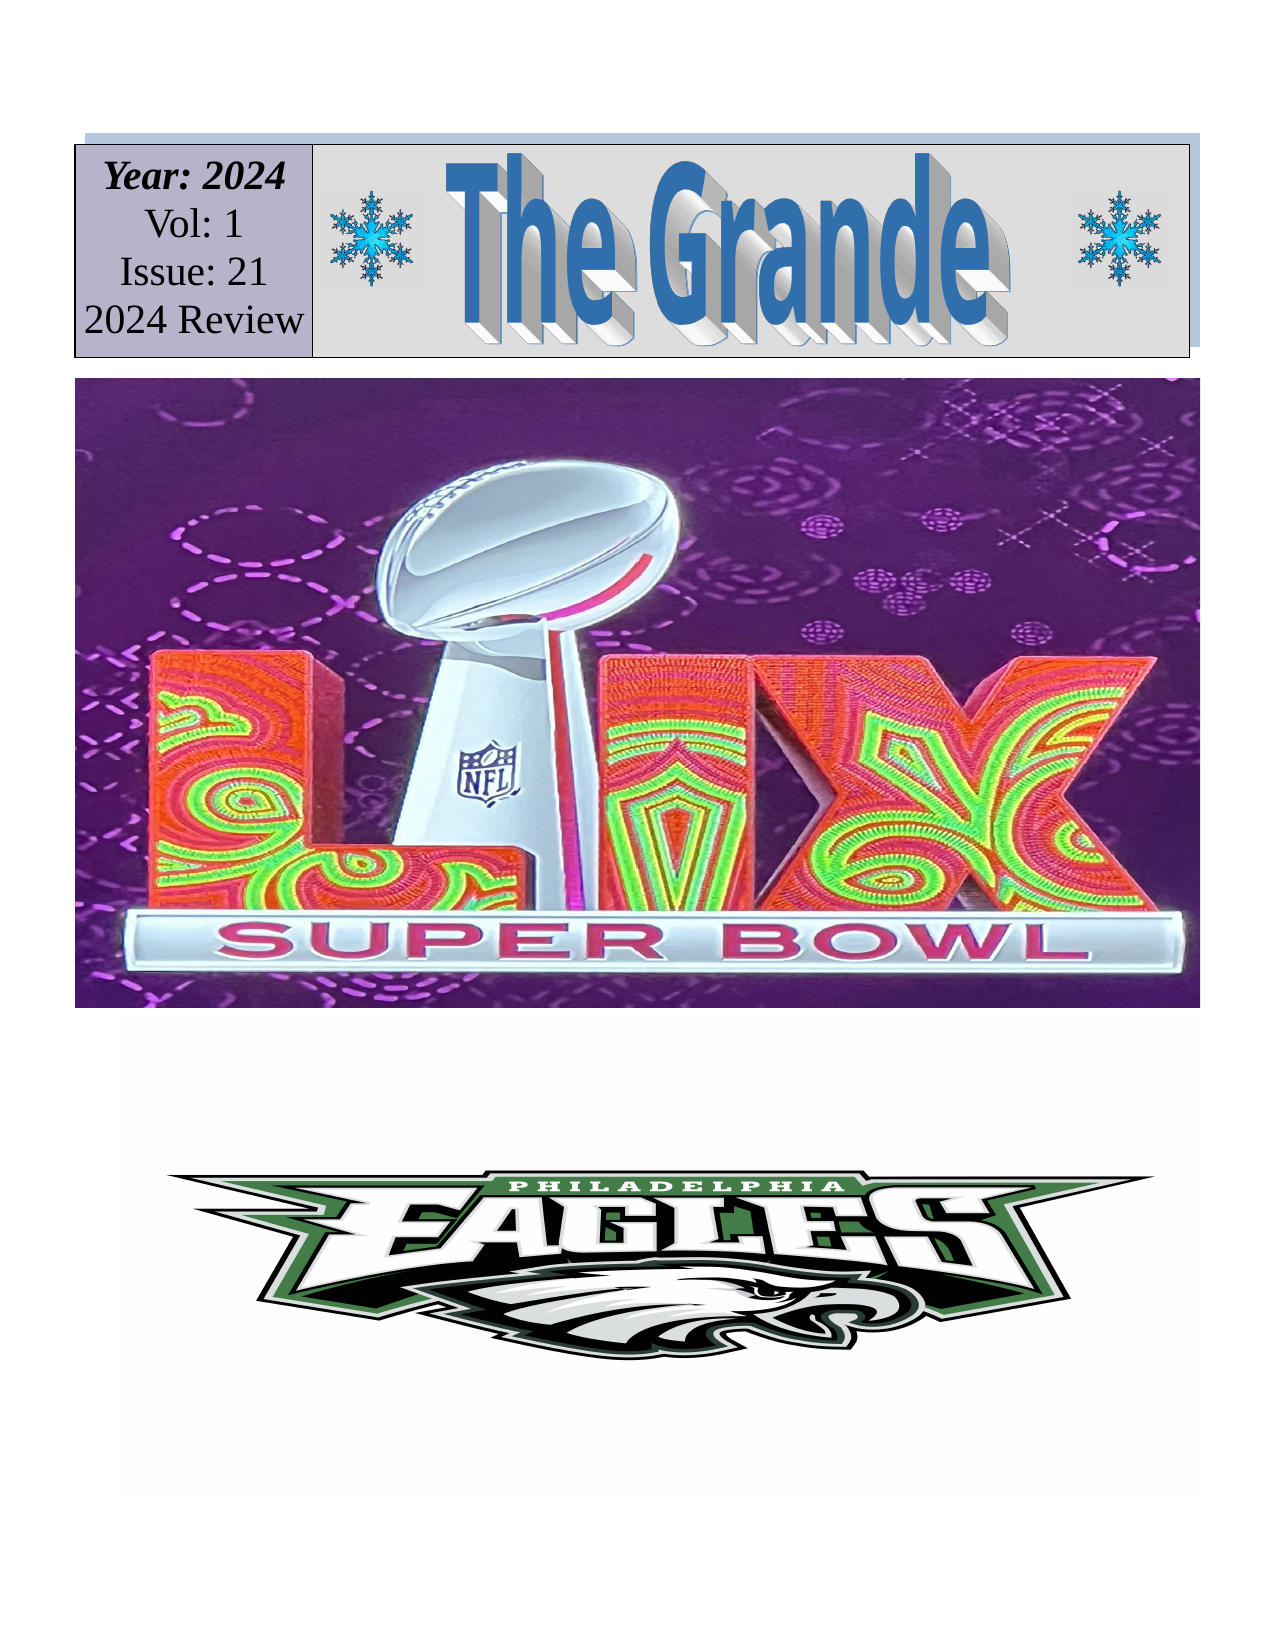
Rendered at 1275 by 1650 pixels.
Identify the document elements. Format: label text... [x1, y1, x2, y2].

table_header [313, 145, 1189, 357]
picture [118, 1016, 1203, 1499]
picture [75, 378, 1200, 1008]
picture [319, 186, 424, 291]
table_header Year: 2024 Vol: 1 Issue: 21 2024 Review [76, 145, 312, 357]
picture [1067, 186, 1172, 291]
